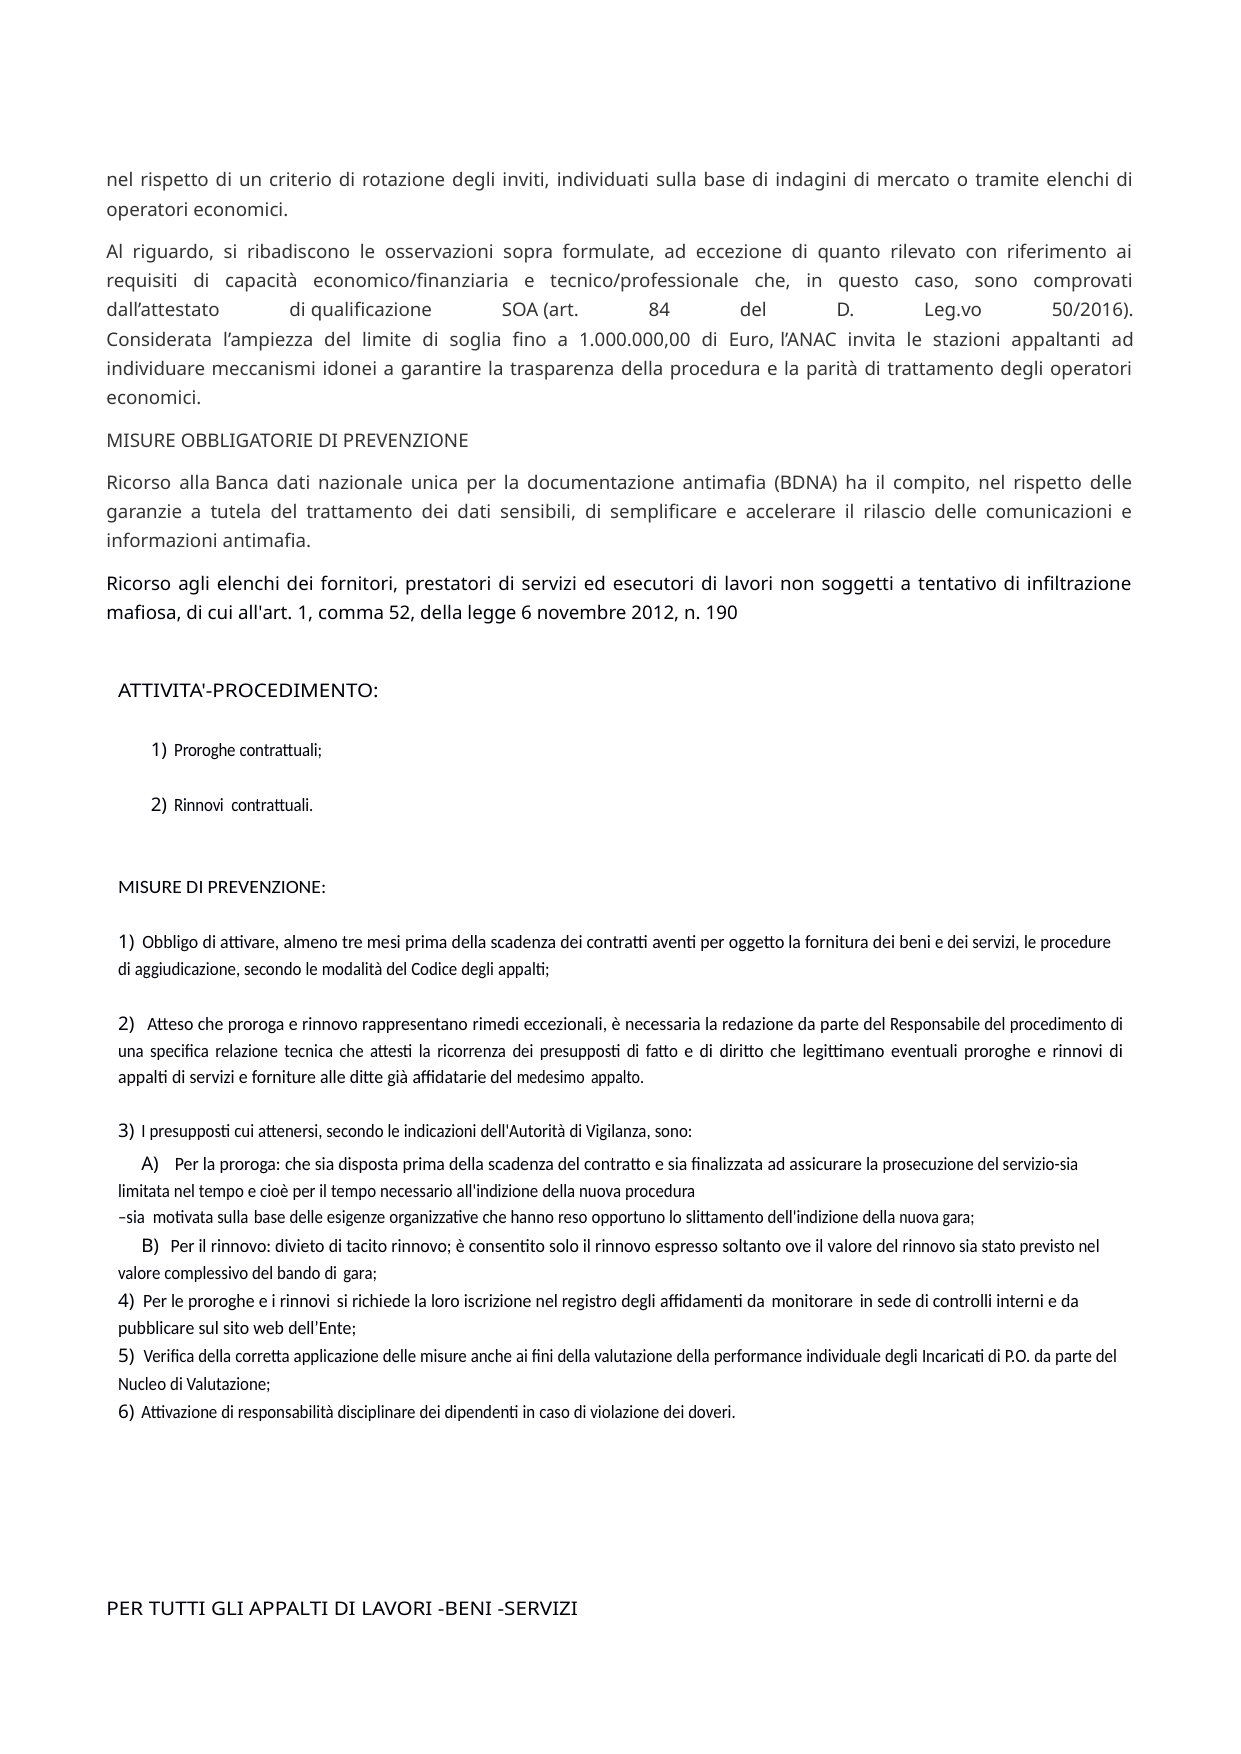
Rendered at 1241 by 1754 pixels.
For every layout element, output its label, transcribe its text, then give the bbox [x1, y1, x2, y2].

list Attivazione di responsabilità disciplinare dei dipendenti in caso di violazione dei doveri. [118, 1398, 1134, 1424]
text nel rispetto di un criterio di rotazione degli inviti, individuati sulla base di indagini di mercato o tramite elenchi di operatori economici. [106, 167, 1134, 221]
list Proroghe contrattuali; [151, 736, 1134, 762]
text ATTIVITA'-PROCEDIMENTO: [118, 677, 1134, 703]
list Atteso che proroga e rinnovo rappresentano rimedi eccezionali, è necessaria la redazione da parte del Responsabile del procedimento di una specifica relazione tecnica che attesti la ricorrenza dei presupposti di fatto e di diritto che legittimano eventuali proroghe e rinnovi di appalti di servizi e forniture alle ditte già affidatarie del medesimo appalto. [118, 1010, 1123, 1088]
text Al riguardo, si ribadiscono le osservazioni sopra formulate, ad eccezione di quanto rilevato con riferimento ai requisiti di capacità economico/finanziaria e tecnico/professionale che, in questo caso, sono comprovati dall’attestato di qualificazione SOA (art. 84 del D. Leg.vo 50/2016). Considerata l’ampiezza del limite di soglia fino a 1.000.000,00 di Euro, l’ANAC invita le stazioni appaltanti ad individuare meccanismi idonei a garantire la trasparenza della procedura e la parità di trattamento degli operatori economici. [106, 238, 1134, 410]
text MISURE OBBLIGATORIE DI PREVENZIONE [106, 427, 1134, 452]
text Ricorso alla Banca dati nazionale unica per la documentazione antimafia (BDNA) ha il compito, nel rispetto delle garanzie a tutela del trattamento dei dati sensibili, di semplificare e accelerare il rilascio delle comunicazioni e informazioni antimafia. [106, 469, 1134, 553]
text –sia motivata sulla base delle esigenze organizzative che hanno reso opportuno lo slittamento dell'indizione della nuova gara; [118, 1206, 1134, 1228]
text PER TUTTI GLI APPALTI DI LAVORI -BENI -SERVIZI [106, 1596, 715, 1621]
text MISURE DI PREVENZIONE: [118, 875, 1134, 898]
list Per le proroghe e i rinnovi si richiede la loro iscrizione nel registro degli affidamenti da monitorare in sede di controlli interni e da pubblicare sul sito web dell’Ente; [118, 1287, 1123, 1339]
list Per la proroga: che sia disposta prima della scadenza del contratto e sia finalizzata ad assicurare la prosecuzione del servizio-sia limitata nel tempo e cioè per il tempo necessario all'indizione della nuova procedura [118, 1150, 1123, 1202]
list Obbligo di attivare, almeno tre mesi prima della scadenza dei contratti aventi per oggetto la fornitura dei beni e dei servizi, le procedure di aggiudicazione, secondo le modalità del Codice degli appalti; [118, 928, 1123, 980]
list Verifica della corretta applicazione delle misure anche ai fini della valutazione della performance individuale degli Incaricati di P.O. da parte del Nucleo di Valutazione; [118, 1343, 1123, 1395]
list Per il rinnovo: divieto di tacito rinnovo; è consentito solo il rinnovo espresso soltanto ove il valore del rinnovo sia stato previsto nel valore complessivo del bando di gara; [118, 1232, 1123, 1284]
list I presupposti cui attenersi, secondo le indicazioni dell'Autorità di Vigilanza, sono: [118, 1118, 1134, 1143]
list Rinnovi contrattuali. [151, 792, 1134, 817]
text Ricorso agli elenchi dei fornitori, prestatori di servizi ed esecutori di lavori non soggetti a tentativo di infiltrazione mafiosa, di cui all'art. 1, comma 52, della legge 6 novembre 2012, n. 190 [106, 570, 1134, 625]
